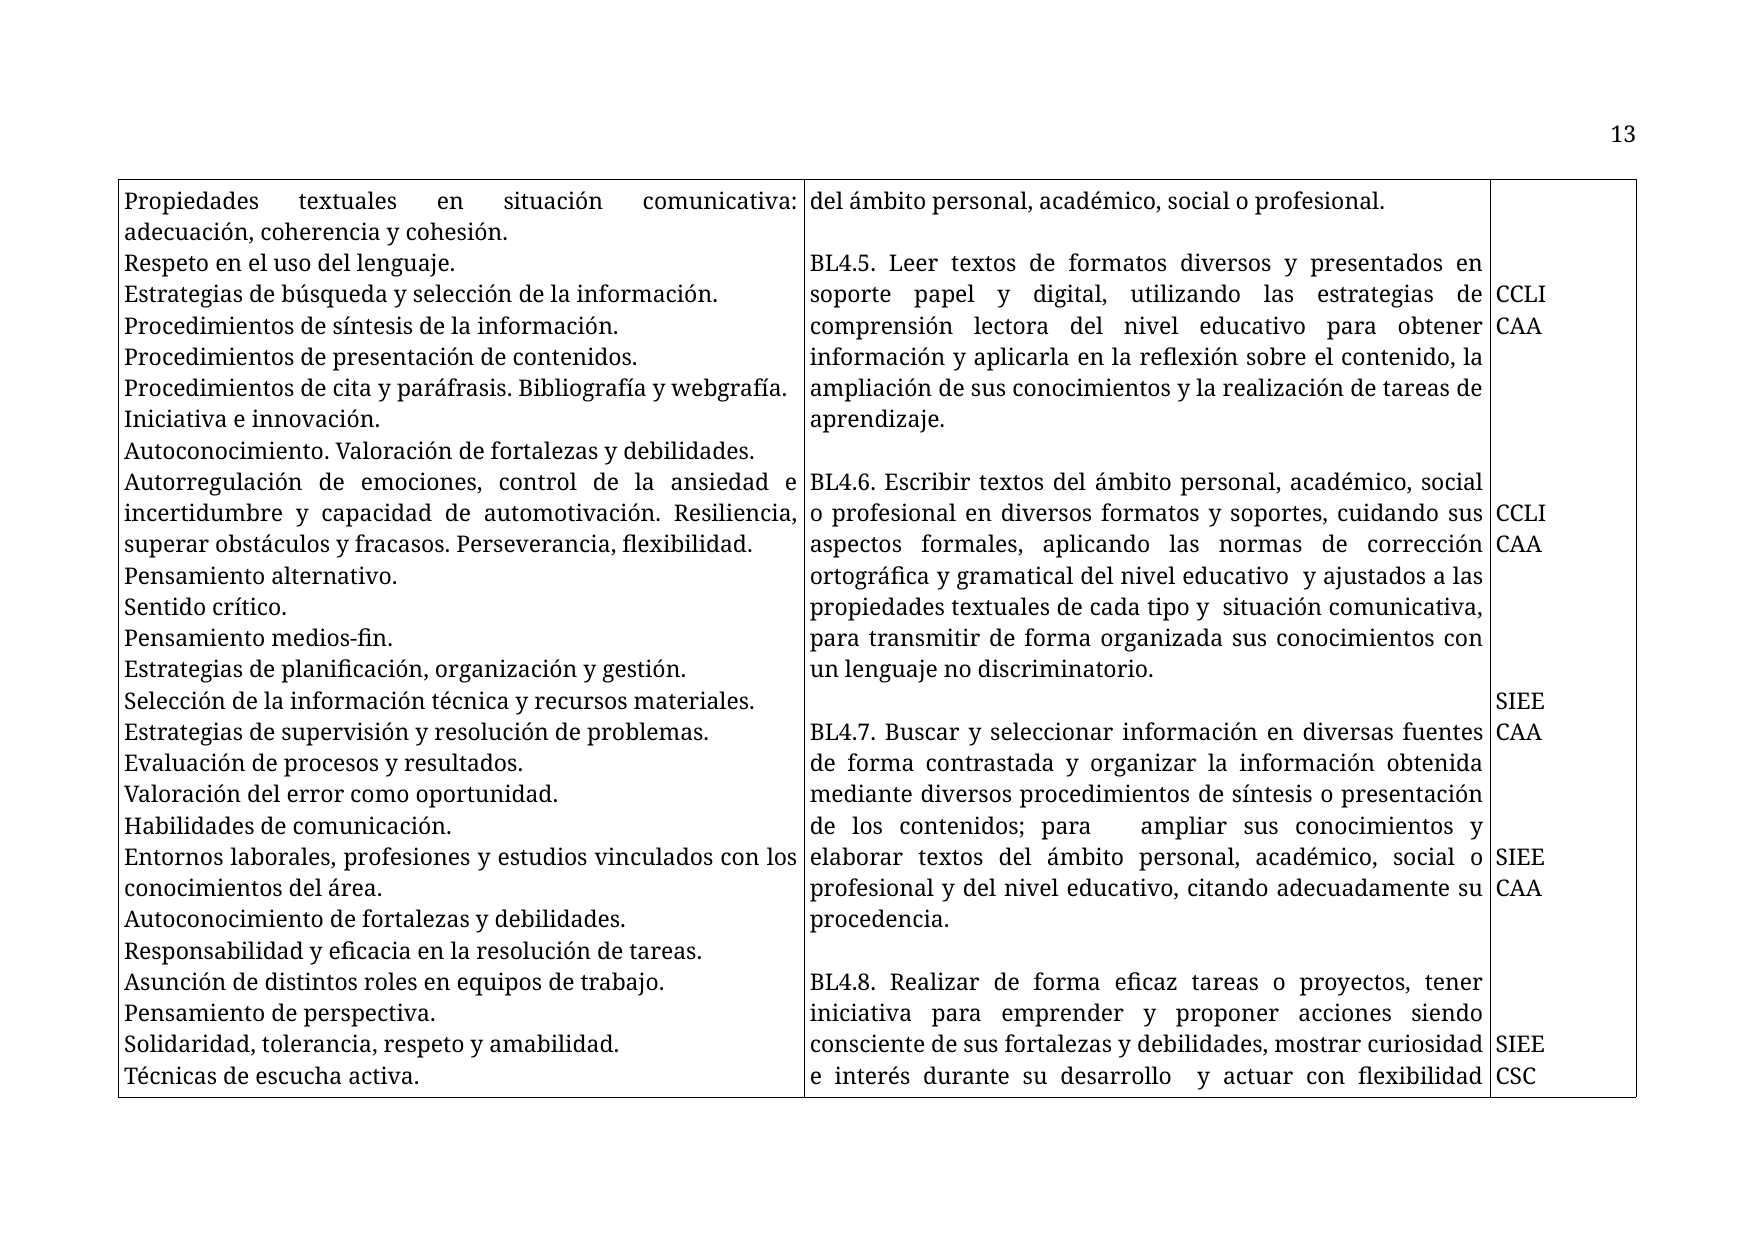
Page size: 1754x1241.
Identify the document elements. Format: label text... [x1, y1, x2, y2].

table_cell Propiedades textuales en situación comunicativa: adecuación, coherencia y cohesión. Respeto en el uso del lenguaje. Estrategias de búsqueda y selección de la información. Procedimientos de síntesis de la información. Procedimientos de presentación de contenidos. Procedimientos de cita y paráfrasis. Bibliografía y webgrafía. Iniciativa e innovación. Autoconocimiento. Valoración de fortalezas y debilidades. Autorregulación de emociones, control de la ansiedad e incertidumbre y capacidad de automotivación. Resiliencia, superar obstáculos y fracasos. Perseverancia, flexibilidad. Pensamiento alternativo. Sentido crítico. Pensamiento medios-fin. Estrategias de planificación, organización y gestión. Selección de la información técnica y recursos materiales. Estrategias de supervisión y resolución de problemas. Evaluación de procesos y resultados. Valoración del error como oportunidad. Habilidades de comunicación. Entornos laborales, profesiones y estudios vinculados con los conocimientos del área. Autoconocimiento de fortalezas y debilidades. Responsabilidad y eficacia en la resolución de tareas. Asunción de distintos roles en equipos de trabajo. Pensamiento de perspectiva. Solidaridad, tolerancia, respeto y amabilidad. Técnicas de escucha activa. [119, 180, 804, 1097]
table_cell del ámbito personal, académico, social o profesional. BL4.5. Leer textos de formatos diversos y presentados en soporte papel y digital, utilizando las estrategias de comprensión lectora del nivel educativo para obtener información y aplicarla en la reflexión sobre el contenido, la ampliación de sus conocimientos y la realización de tareas de aprendizaje. BL4.6. Escribir textos del ámbito personal, académico, social o profesional en diversos formatos y soportes, cuidando sus aspectos formales, aplicando las normas de corrección ortográfica y gramatical del nivel educativo y ajustados a las propiedades textuales de cada tipo y situación comunicativa, para transmitir de forma organizada sus conocimientos con un lenguaje no discriminatorio. BL4.7. Buscar y seleccionar información en diversas fuentes de forma contrastada y organizar la información obtenida mediante diversos procedimientos de síntesis o presentación de los contenidos; para ampliar sus conocimientos y elaborar textos del ámbito personal, académico, social o profesional y del nivel educativo, citando adecuadamente su procedencia. BL4.8. Realizar de forma eficaz tareas o proyectos, tener iniciativa para emprender y proponer acciones siendo consciente de sus fortalezas y debilidades, mostrar curiosidad e interés durante su desarrollo y actuar con flexibilidad [805, 180, 1490, 1097]
table_cell CCLI CAA CCLI CAA SIEE CAA SIEE CAA SIEE CSC [1491, 180, 1636, 1097]
